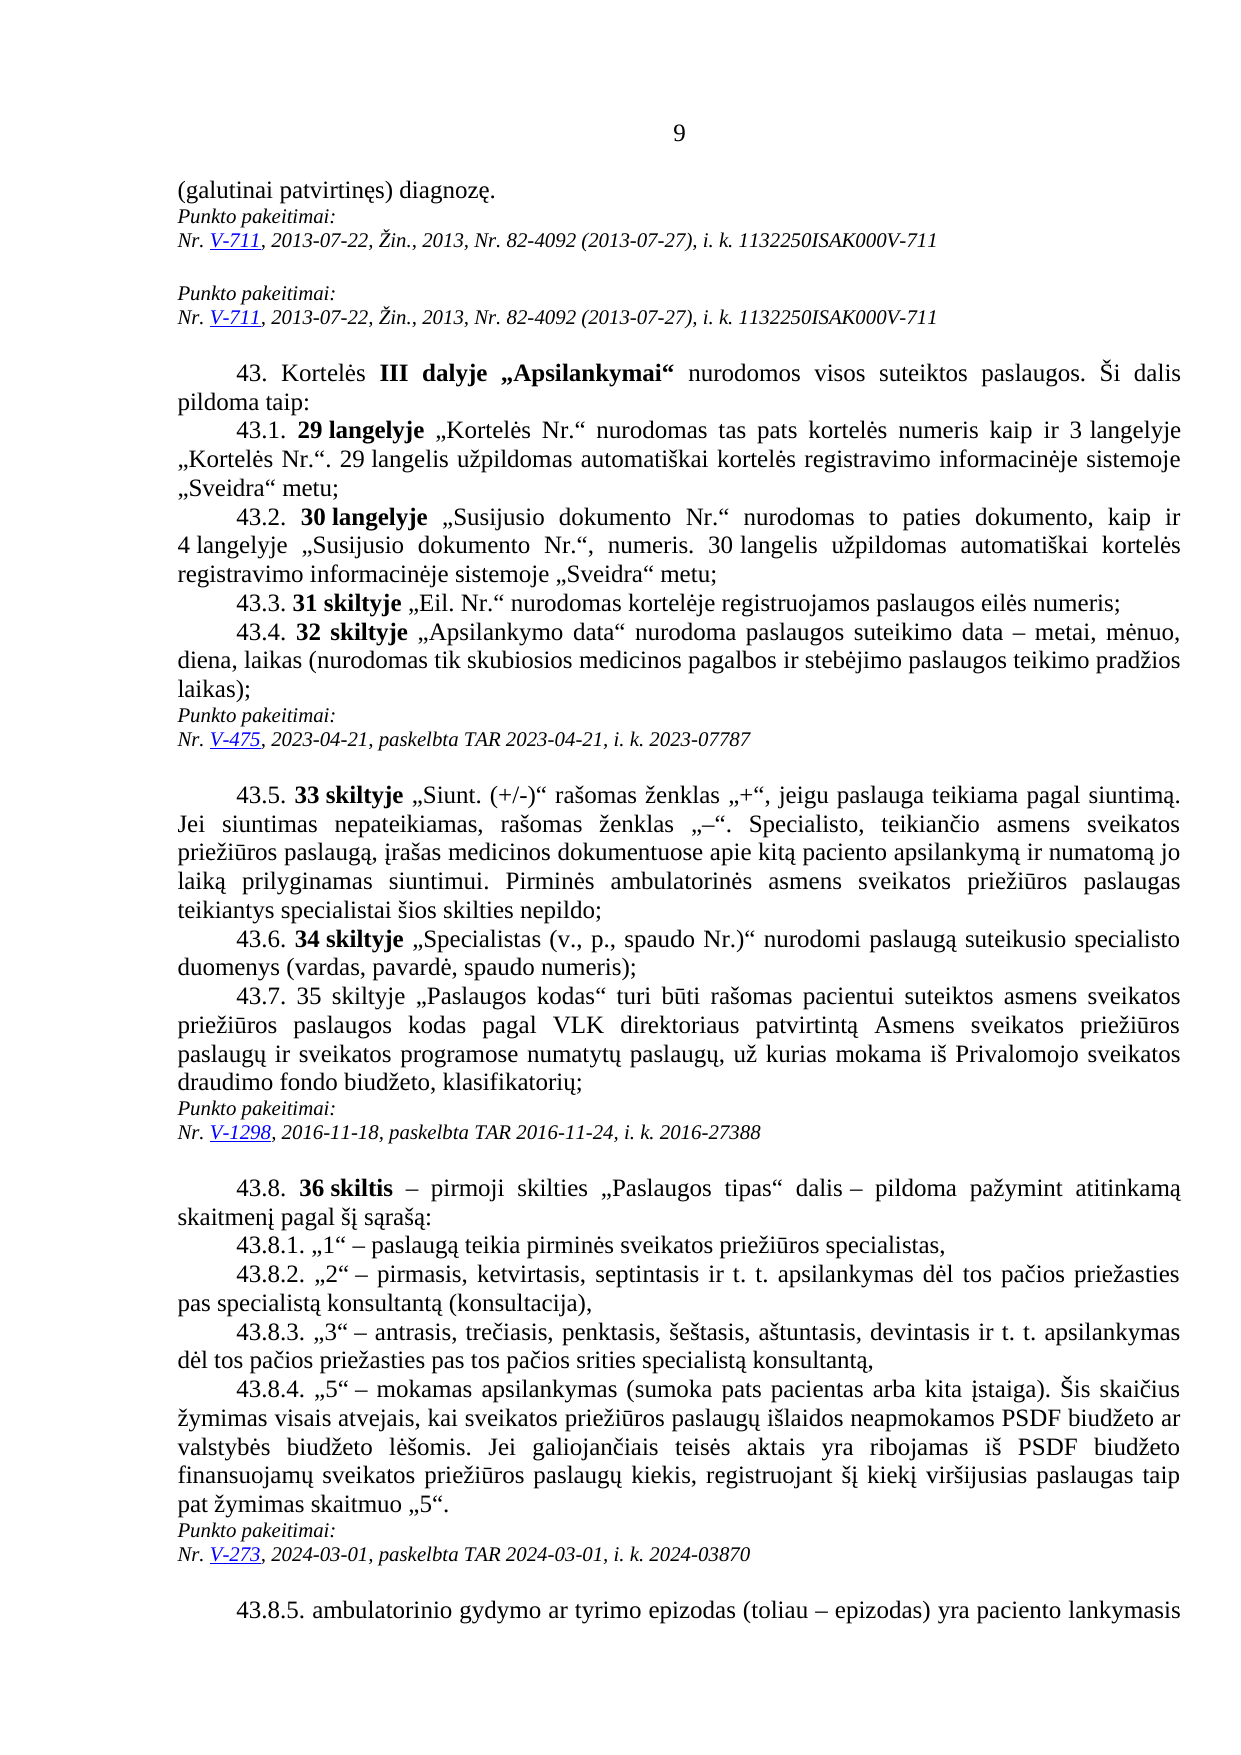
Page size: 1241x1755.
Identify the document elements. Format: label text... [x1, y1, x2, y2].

text Nr. V-711, 2013-07-22, Žin., 2013, Nr. 82-4092 (2013-07-27), i. k. 1132250ISAK000V-711 [177, 228, 1181, 252]
text 43.2. 30 langelyje „Susijusio dokumento Nr.“ nurodomas to paties dokumento, kaip ir 4 langelyje „Susijusio dokumento Nr.“, numeris. 30 langelis užpildomas automatiškai kortelės registravimo informacinėje sistemoje „Sveidra“ metu; [177, 502, 1181, 588]
text 43.8.2. „2“ – pirmasis, ketvirtasis, septintasis ir t. t. apsilankymas dėl tos pačios priežasties pas specialistą konsultantą (konsultacija), [177, 1259, 1181, 1317]
text 43.3. 31 skiltyje „Eil. Nr.“ nurodomas kortelėje registruojamos paslaugos eilės numeris; [177, 588, 1181, 617]
text 43.1. 29 langelyje „Kortelės Nr.“ nurodomas tas pats kortelės numeris kaip ir 3 langelyje „Kortelės Nr.“. 29 langelis užpildomas automatiškai kortelės registravimo informacinėje sistemoje „Sveidra“ metu; [177, 416, 1181, 502]
text Punkto pakeitimai: [177, 703, 1181, 727]
text 43.6. 34 skiltyje „Specialistas (v., p., spaudo Nr.)“ nurodomi paslaugą suteikusio specialisto duomenys (vardas, pavardė, spaudo numeris); [177, 924, 1181, 981]
text 43. Kortelės III dalyje „Apsilankymai“ nurodomos visos suteiktos paslaugos. Ši dalis pildoma taip: [177, 358, 1181, 416]
text Punkto pakeitimai: [177, 1096, 1181, 1120]
text Nr. V-475, 2023-04-21, paskelbta TAR 2023-04-21, i. k. 2023-07787 [177, 727, 1181, 751]
text 43.8.5. ambulatorinio gydymo ar tyrimo epizodas (toliau – epizodas) yra paciento lankymasis [177, 1595, 1181, 1624]
text Punkto pakeitimai: [177, 281, 1181, 305]
text 43.7. 35 skiltyje „Paslaugos kodas“ turi būti rašomas pacientui suteiktos asmens sveikatos priežiūros paslaugos kodas pagal VLK direktoriaus patvirtintą Asmens sveikatos priežiūros paslaugų ir sveikatos programose numatytų paslaugų, už kurias mokama iš Privalomojo sveikatos draudimo fondo biudžeto, klasifikatorių; [177, 981, 1181, 1096]
text Punkto pakeitimai: [177, 204, 1181, 228]
text 43.8. 36 skiltis – pirmoji skilties „Paslaugos tipas“ dalis – pildoma pažymint atitinkamą skaitmenį pagal šį sąrašą: [177, 1173, 1181, 1231]
text 43.8.4. „5“ – mokamas apsilankymas (sumoka pats pacientas arba kita įstaiga). Šis skaičius žymimas visais atvejais, kai sveikatos priežiūros paslaugų išlaidos neapmokamos PSDF biudžeto ar valstybės biudžeto lėšomis. Jei galiojančiais teisės aktais yra ribojamas iš PSDF biudžeto finansuojamų sveikatos priežiūros paslaugų kiekis, registruojant šį kiekį viršijusias paslaugas taip pat žymimas skaitmuo „5“. [177, 1374, 1181, 1518]
text Punkto pakeitimai: [177, 1518, 1181, 1542]
text 43.4. 32 skiltyje „Apsilankymo data“ nurodoma paslaugos suteikimo data – metai, mėnuo, diena, laikas (nurodomas tik skubiosios medicinos pagalbos ir stebėjimo paslaugos teikimo pradžios laikas); [177, 617, 1181, 703]
text 43.8.3. „3“ – antrasis, trečiasis, penktasis, šeštasis, aštuntasis, devintasis ir t. t. apsilankymas dėl tos pačios priežasties pas tos pačios srities specialistą konsultantą, [177, 1317, 1181, 1374]
text 43.8.1. „1“ – paslaugą teikia pirminės sveikatos priežiūros specialistas, [177, 1231, 1181, 1259]
text Nr. V-273, 2024-03-01, paskelbta TAR 2024-03-01, i. k. 2024-03870 [177, 1542, 1181, 1566]
text 43.5. 33 skiltyje „Siunt. (+/-)“ rašomas ženklas „+“, jeigu paslauga teikiama pagal siuntimą. Jei siuntimas nepateikiamas, rašomas ženklas „–“. Specialisto, teikiančio asmens sveikatos priežiūros paslaugą, įrašas medicinos dokumentuose apie kitą paciento apsilankymą ir numatomą jo laiką prilyginamas siuntimui. Pirminės ambulatorinės asmens sveikatos priežiūros paslaugas teikiantys specialistai šios skilties nepildo; [177, 780, 1181, 924]
text Nr. V-711, 2013-07-22, Žin., 2013, Nr. 82-4092 (2013-07-27), i. k. 1132250ISAK000V-711 [177, 305, 1181, 329]
text Nr. V-1298, 2016-11-18, paskelbta TAR 2016-11-24, i. k. 2016-27388 [177, 1120, 1181, 1144]
text (galutinai patvirtinęs) diagnozę. [177, 176, 1181, 204]
